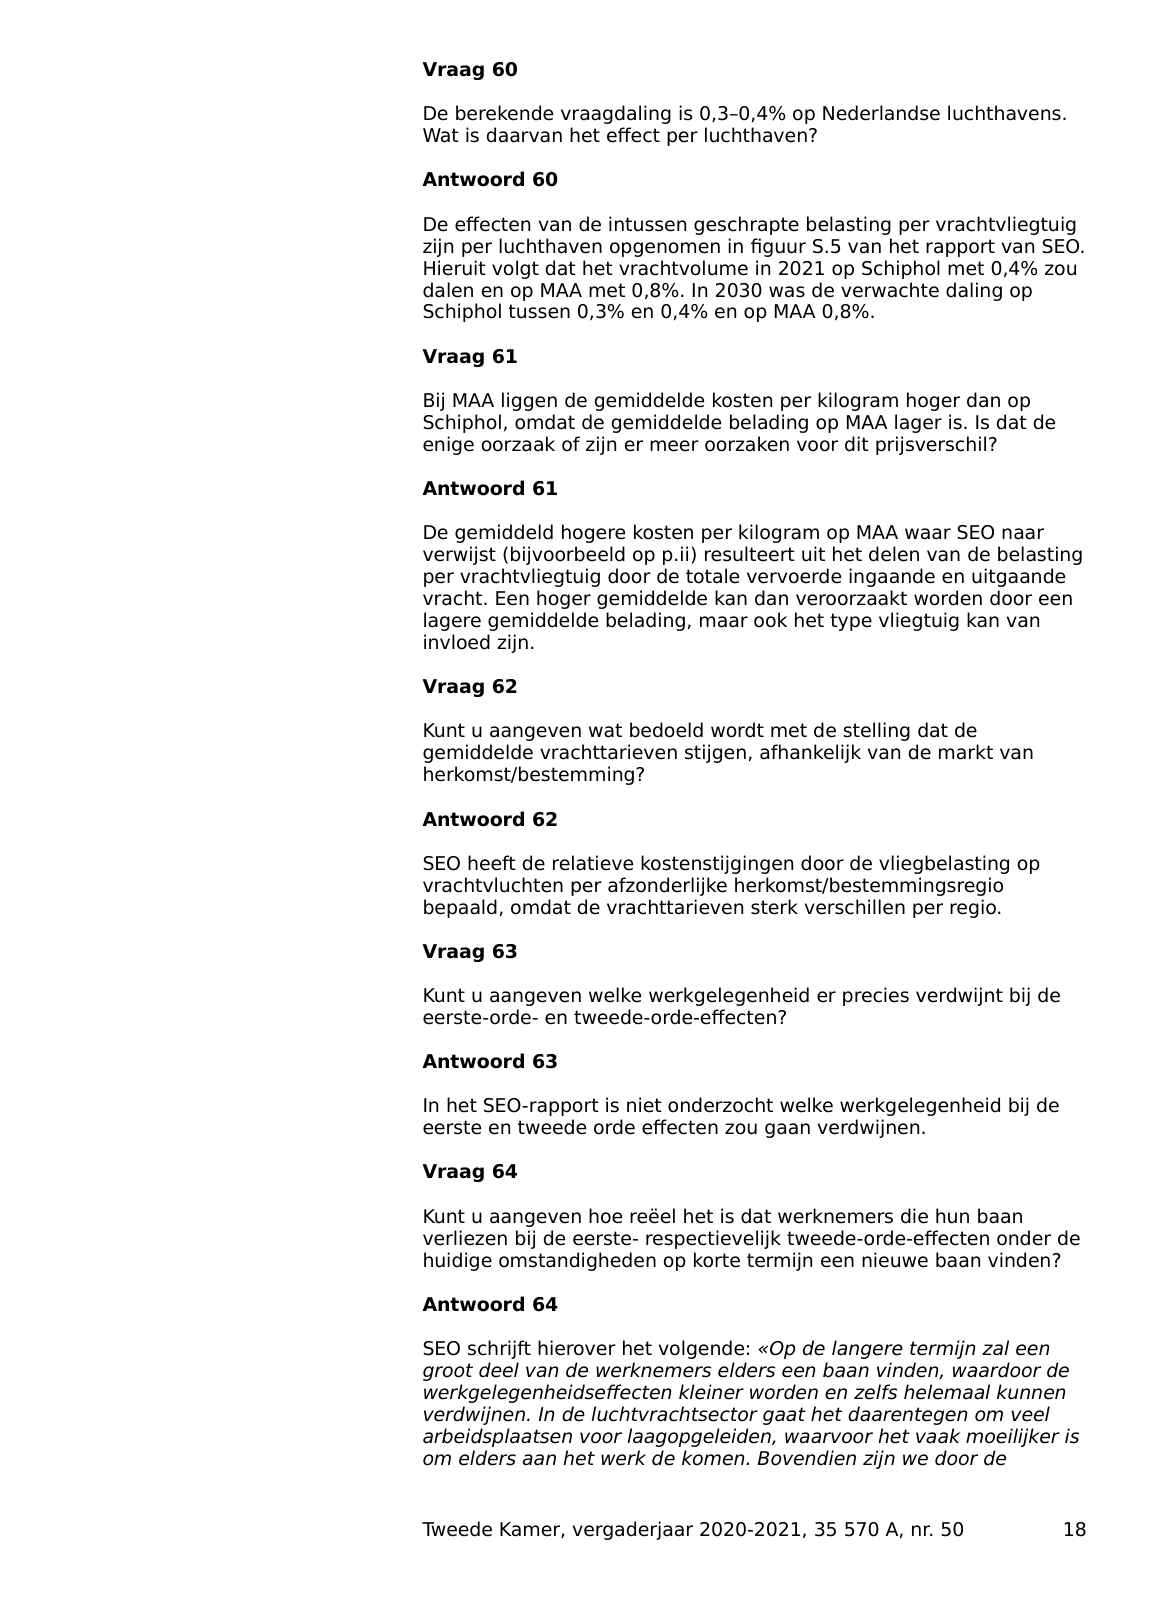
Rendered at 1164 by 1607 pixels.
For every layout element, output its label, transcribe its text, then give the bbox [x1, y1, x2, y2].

subtitle Antwoord 60 [422, 169, 1087, 191]
text SEO heeft de relatieve kostenstijgingen door de vliegbelasting op vrachtvluchten per afzonderlijke herkomst/bestemmingsregio bepaald, omdat de vrachttarieven sterk verschillen per regio. [422, 853, 1087, 918]
subtitle Antwoord 64 [422, 1294, 1087, 1316]
text Kunt u aangeven welke werkgelegenheid er precies verdwijnt bij de eerste-orde- en tweede-orde-effecten? [422, 985, 1087, 1029]
subtitle Vraag 60 [422, 59, 1087, 81]
text Kunt u aangeven wat bedoeld wordt met de stelling dat de gemiddelde vrachttarieven stijgen, afhankelijk van de markt van herkomst/bestemming? [422, 720, 1087, 786]
subtitle Vraag 64 [422, 1161, 1087, 1183]
text In het SEO-rapport is niet onderzocht welke werkgelegenheid bij de eerste en tweede orde effecten zou gaan verdwijnen. [422, 1095, 1087, 1139]
text De gemiddeld hogere kosten per kilogram op MAA waar SEO naar verwijst (bijvoorbeeld op p.ii) resulteert uit het delen van de belasting per vrachtvliegtuig door de totale vervoerde ingaande en uitgaande vracht. Een hoger gemiddelde kan dan veroorzaakt worden door een lagere gemiddelde belading, maar ook het type vliegtuig kan van invloed zijn. [422, 522, 1087, 654]
text Kunt u aangeven hoe reëel het is dat werknemers die hun baan verliezen bij de eerste- respectievelijk tweede-orde-effecten onder de huidige omstandigheden op korte termijn een nieuwe baan vinden? [422, 1206, 1087, 1271]
subtitle Antwoord 62 [422, 808, 1087, 830]
text De effecten van de intussen geschrapte belasting per vrachtvliegtuig zijn per luchthaven opgenomen in figuur S.5 van het rapport van SEO. Hieruit volgt dat het vrachtvolume in 2021 op Schiphol met 0,4% zou dalen en op MAA met 0,8%. In 2030 was de verwachte daling op Schiphol tussen 0,3% en 0,4% en op MAA 0,8%. [422, 213, 1087, 323]
subtitle Vraag 61 [422, 346, 1087, 368]
subtitle Vraag 62 [422, 676, 1087, 698]
text De berekende vraagdaling is 0,3–0,4% op Nederlandse luchthavens. Wat is daarvan het effect per luchthaven? [422, 103, 1087, 147]
subtitle Antwoord 63 [422, 1051, 1087, 1073]
text SEO schrijft hierover het volgende: «Op de langere termijn zal een groot deel van de werknemers elders een baan vinden, waardoor de werkgelegenheidseffecten kleiner worden en zelfs helemaal kunnen verdwijnen. In de luchtvrachtsector gaat het daarentegen om veel arbeidsplaatsen voor laagopgeleiden, waarvoor het vaak moeilijker is om elders aan het werk de komen. Bovendien zijn we door de [422, 1338, 1087, 1470]
subtitle Vraag 63 [422, 941, 1087, 963]
subtitle Antwoord 61 [422, 478, 1087, 500]
text Bij MAA liggen de gemiddelde kosten per kilogram hoger dan op Schiphol, omdat de gemiddelde belading op MAA lager is. Is dat de enige oorzaak of zijn er meer oorzaken voor dit prijsverschil? [422, 390, 1087, 456]
